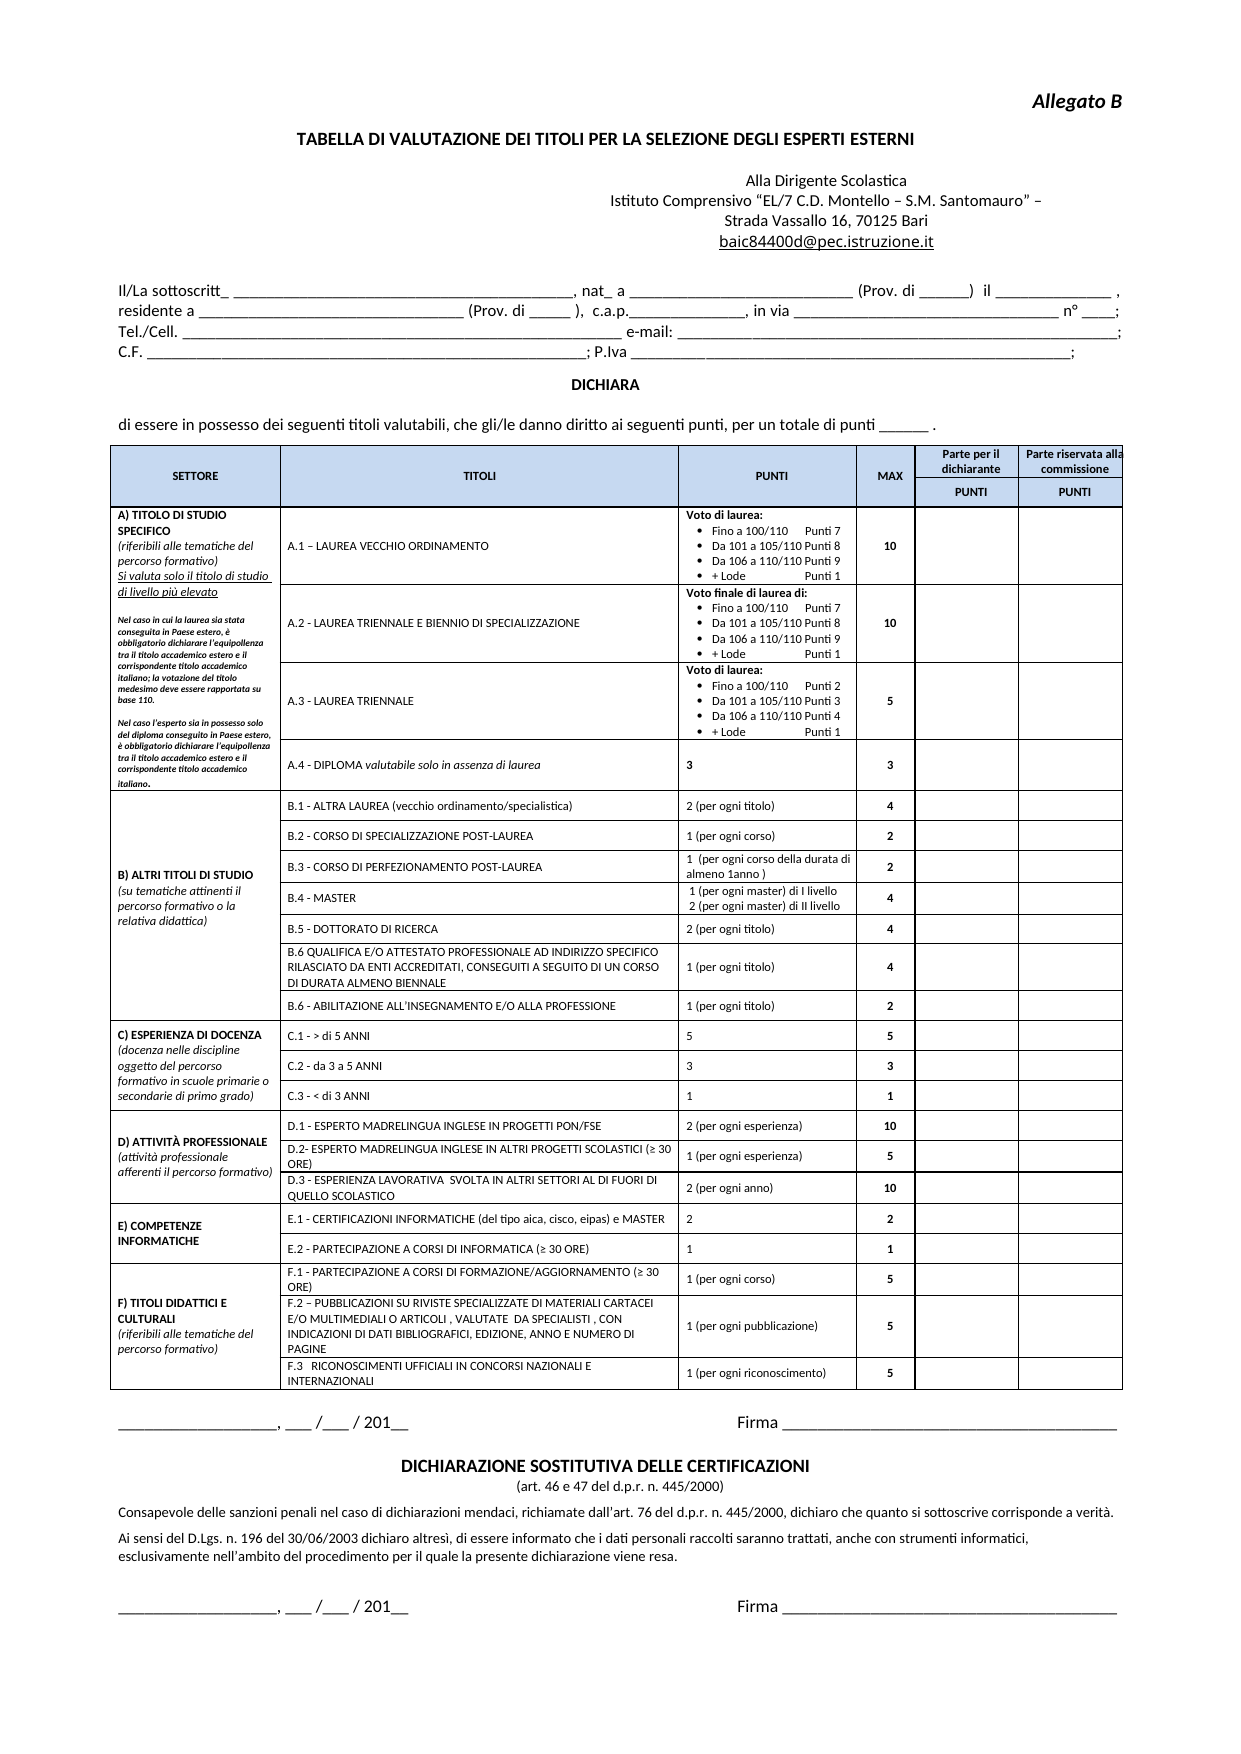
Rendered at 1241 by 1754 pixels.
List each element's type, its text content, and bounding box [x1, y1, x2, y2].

table_cell [1019, 1051, 1122, 1080]
table_cell [916, 821, 1018, 850]
table_cell [1019, 508, 1122, 584]
table_cell 5 [857, 1141, 914, 1171]
table_cell [1019, 1081, 1122, 1110]
table_cell [916, 1141, 1018, 1171]
table_cell [1019, 915, 1122, 943]
table_cell F.2 – PUBBLICAZIONI SU RIVISTE SPECIALIZZATE DI MATERIALI CARTACEI E/O MULTIMEDIALI O ARTICOLI , VALUTATE DA SPECIALISTI , CON INDICAZIONI DI DATI BIBLIOGRAFICI, EDIZIONE, ANNO E NUMERO DI PAGINE [281, 1296, 678, 1357]
table_cell 2 (per ogni esperienza) [679, 1111, 856, 1140]
table_cell B.6 - ABILITAZIONE ALL’INSEGNAMENTO E/O ALLA PROFESSIONE [281, 991, 678, 1020]
table_cell [916, 1111, 1018, 1140]
table_cell 2 [857, 1204, 914, 1233]
table_cell 2 [857, 991, 914, 1020]
table_cell [916, 915, 1018, 943]
text Il/La sottoscritt_ _________________________________________, nat_ a ___________________________ (Prov. di ______) il ______________ , residente a ________________________________ (Prov. di _____ ), c.a.p.______________, in via ________________________________ n° ____; Tel./Cell. _____________________________________________________ e-mail: _____________________________________________________; C.F. _____________________________________________________; P.Iva _____________________________________________________; [118, 280, 1122, 361]
table_cell [1019, 585, 1122, 662]
table_cell 3 [679, 1051, 856, 1080]
table_cell [916, 1296, 1018, 1357]
table_cell A) TITOLO DI STUDIO SPECIFICO (riferibili alle tematiche del percorso formativo) Si valuta solo il titolo di studio di livello più elevato Nel caso in cui la laurea sia stata conseguita in Paese estero, è obbligatorio dichiarare l’equipollenza tra il titolo accademico estero e il corrispondente titolo accademico italiano; la votazione del titolo medesimo deve essere rapportata su base 110. Nel caso l’esperto sia in possesso solo del diploma conseguito in Paese estero, è obbligatorio dichiarare l’equipollenza tra il titolo accademico estero e il corrispondente titolo accademico italiano. [111, 508, 280, 790]
table_cell PUNTI [916, 478, 1018, 506]
table_cell 1 [679, 1081, 856, 1110]
table_cell C.3 - < di 3 ANNI [281, 1081, 678, 1110]
table_cell [916, 1234, 1018, 1263]
table_cell 1 (per ogni pubblicazione) [679, 1296, 856, 1357]
table_cell B.5 - DOTTORATO DI RICERCA [281, 915, 678, 943]
table_cell [916, 1264, 1018, 1294]
text __________________, ___ /___ / 201__ Firma ______________________________________ [118, 1411, 1122, 1433]
text Consapevole delle sanzioni penali nel caso di dichiarazioni mendaci, richiamate dall’art. 76 del d.p.r. n. 445/2000, dichiaro che quanto si sottoscrive corrisponde a verità. [118, 1504, 1122, 1521]
table_cell D.2- ESPERTO MADRELINGUA INGLESE IN ALTRI PROGETTI SCOLASTICI (≥ 30 ORE) [281, 1141, 678, 1171]
table_cell B) ALTRI TITOLI DI STUDIO (su tematiche attinenti il percorso formativo o la relativa didattica) [111, 791, 280, 1020]
table_cell E.2 - PARTECIPAZIONE A CORSI DI INFORMATICA (≥ 30 ORE) [281, 1234, 678, 1263]
table_cell [1019, 1173, 1122, 1203]
text DICHIARA [118, 374, 1093, 394]
table_header Parte riservata alla commissione [1019, 446, 1122, 477]
table_cell F.3 RICONOSCIMENTI UFFICIALI IN CONCORSI NAZIONALI E INTERNAZIONALI [281, 1358, 678, 1388]
table_cell [1019, 1021, 1122, 1050]
subtitle DICHIARAZIONE SOSTITUTIVA DELLE CERTIFICAZIONI [118, 1454, 1093, 1477]
table_cell A.1 – LAUREA VECCHIO ORDINAMENTO [281, 508, 678, 584]
table_cell 3 [857, 740, 914, 790]
table_cell [1019, 1111, 1122, 1140]
table_cell 5 [857, 1296, 914, 1357]
table_cell 3 [857, 1051, 914, 1080]
table_header PUNTI [679, 446, 856, 506]
table_cell A.2 - LAUREA TRIENNALE E BIENNIO DI SPECIALIZZAZIONE [281, 585, 678, 662]
table_cell C.2 - da 3 a 5 ANNI [281, 1051, 678, 1080]
table_cell [1019, 944, 1122, 990]
table_cell [1019, 740, 1122, 790]
table_cell [916, 1173, 1018, 1203]
table_cell Voto finale di laurea di: Fino a 100/110 Punti 7 Da 101 a 105/110 Punti 8 Da 106 a 110/110 Punti 9 + Lode Punti 1 [679, 585, 856, 662]
table_header [111, 170, 523, 252]
table_cell 5 [857, 1021, 914, 1050]
text Allegato B [118, 89, 1122, 114]
table_cell [1019, 883, 1122, 913]
table_cell 2 [857, 821, 914, 850]
table_cell [916, 791, 1018, 820]
table_cell PUNTI [1019, 478, 1122, 506]
table_cell D) ATTIVITÀ PROFESSIONALE (attività professionale afferenti il percorso formativo) [111, 1111, 280, 1203]
table_cell [916, 1358, 1018, 1388]
table_cell [916, 1051, 1018, 1080]
table_cell [916, 883, 1018, 913]
table_cell [916, 1204, 1018, 1233]
table_cell 1 [679, 1234, 856, 1263]
text (art. 46 e 47 del d.p.r. n. 445/2000) [118, 1477, 1122, 1495]
table_header TITOLI [281, 446, 678, 506]
table_cell B.6 QUALIFICA E/O ATTESTATO PROFESSIONALE AD INDIRIZZO SPECIFICO RILASCIATO DA ENTI ACCREDITATI, CONSEGUITI A SEGUITO DI UN CORSO DI DURATA ALMENO BIENNALE [281, 944, 678, 990]
subtitle TABELLA DI VALUTAZIONE DEI TITOLI PER LA SELEZIONE DEGLI ESPERTI ESTERNI [118, 127, 1093, 150]
table_cell 1 (per ogni corso) [679, 1264, 856, 1294]
table_cell 1 [857, 1081, 914, 1110]
table_cell 1 (per ogni titolo) [679, 944, 856, 990]
table_cell [916, 585, 1018, 662]
table_cell 1 (per ogni master) di I livello 2 (per ogni master) di II livello [679, 883, 856, 913]
table_cell A.3 - LAUREA TRIENNALE [281, 663, 678, 739]
table_cell 10 [857, 508, 914, 584]
table_cell Voto di laurea: Fino a 100/110 Punti 2 Da 101 a 105/110 Punti 3 Da 106 a 110/110 Punti 4 + Lode Punti 1 [679, 663, 856, 739]
table_cell D.1 - ESPERTO MADRELINGUA INGLESE IN PROGETTI PON/FSE [281, 1111, 678, 1140]
table_header MAX [857, 446, 914, 506]
table_cell 2 [857, 851, 914, 882]
table_cell B.2 - CORSO DI SPECIALIZZAZIONE POST-LAUREA [281, 821, 678, 850]
table_cell [1019, 1358, 1122, 1388]
table_cell [916, 740, 1018, 790]
table_cell 4 [857, 944, 914, 990]
table_cell A.4 - DIPLOMA valutabile solo in assenza di laurea [281, 740, 678, 790]
table_cell [916, 1021, 1018, 1050]
table_cell 1 (per ogni corso della durata di almeno 1anno ) [679, 851, 856, 882]
text Ai sensi del D.Lgs. n. 196 del 30/06/2003 dichiaro altresì, di essere informato che i dati personali raccolti saranno trattati, anche con strumenti informatici, esclusivamente nell’ambito del procedimento per il quale la presente dichiarazione viene resa. [118, 1530, 1122, 1565]
table_cell B.3 - CORSO DI PERFEZIONAMENTO POST-LAUREA [281, 851, 678, 882]
table_cell [916, 991, 1018, 1020]
table_cell 2 (per ogni anno) [679, 1173, 856, 1203]
table_cell [1019, 1204, 1122, 1233]
table_cell E) COMPETENZE INFORMATICHE [111, 1204, 280, 1263]
table_cell [1019, 1296, 1122, 1357]
table_cell 5 [857, 1358, 914, 1388]
table_header Parte per il dichiarante [916, 446, 1018, 477]
table_cell 10 [857, 1111, 914, 1140]
text __________________, ___ /___ / 201__ Firma ______________________________________ [118, 1595, 1122, 1617]
table_cell [1019, 851, 1122, 882]
table_cell [1019, 791, 1122, 820]
table_cell [916, 1081, 1018, 1110]
table_cell 1 (per ogni corso) [679, 821, 856, 850]
table_header Alla Dirigente Scolastica Istituto Comprensivo “EL/7 C.D. Montello – S.M. Santomauro” – Strada Vassallo 16, 70125 Bari baic84400d@pec.istruzione.it [523, 170, 1129, 252]
table_cell [916, 851, 1018, 882]
table_cell 10 [857, 585, 914, 662]
table_cell [1019, 1141, 1122, 1171]
table_cell [916, 508, 1018, 584]
table_cell B.4 - MASTER [281, 883, 678, 913]
table_cell Voto di laurea: Fino a 100/110 Punti 7 Da 101 a 105/110 Punti 8 Da 106 a 110/110 Punti 9 + Lode Punti 1 [679, 508, 856, 584]
table_cell 5 [857, 663, 914, 739]
table_cell E.1 - CERTIFICAZIONI INFORMATICHE (del tipo aica, cisco, eipas) e MASTER [281, 1204, 678, 1233]
table_cell 3 [679, 740, 856, 790]
table_cell 4 [857, 791, 914, 820]
table_cell [916, 944, 1018, 990]
table_header SETTORE [111, 446, 280, 506]
table_cell C) ESPERIENZA DI DOCENZA (docenza nelle discipline oggetto del percorso formativo in scuole primarie o secondarie di primo grado) [111, 1021, 280, 1110]
table_cell 2 (per ogni titolo) [679, 791, 856, 820]
table_cell D.3 - ESPERIENZA LAVORATIVA SVOLTA IN ALTRI SETTORI AL DI FUORI DI QUELLO SCOLASTICO [281, 1173, 678, 1203]
table_cell 1 [857, 1234, 914, 1263]
table_cell [1019, 1234, 1122, 1263]
table_cell 2 (per ogni titolo) [679, 915, 856, 943]
table_cell 5 [857, 1264, 914, 1294]
text di essere in possesso dei seguenti titoli valutabili, che gli/le danno diritto ai seguenti punti, per un totale di punti ______ . [118, 414, 1122, 435]
table_cell F) TITOLI DIDATTICI E CULTURALI (riferibili alle tematiche del percorso formativo) [111, 1264, 280, 1388]
table_cell 2 [679, 1204, 856, 1233]
table_cell 1 (per ogni titolo) [679, 991, 856, 1020]
table_cell C.1 - > di 5 ANNI [281, 1021, 678, 1050]
table_cell [1019, 821, 1122, 850]
table_cell 4 [857, 883, 914, 913]
table_cell F.1 - PARTECIPAZIONE A CORSI DI FORMAZIONE/AGGIORNAMENTO (≥ 30 ORE) [281, 1264, 678, 1294]
table_cell [1019, 663, 1122, 739]
table_cell B.1 - ALTRA LAUREA (vecchio ordinamento/specialistica) [281, 791, 678, 820]
table_cell 1 (per ogni esperienza) [679, 1141, 856, 1171]
table_cell [1019, 991, 1122, 1020]
table_cell 10 [857, 1173, 914, 1203]
table_cell 5 [679, 1021, 856, 1050]
table_cell [1019, 1264, 1122, 1294]
table_cell 1 (per ogni riconoscimento) [679, 1358, 856, 1388]
table_cell [916, 663, 1018, 739]
table_cell 4 [857, 915, 914, 943]
